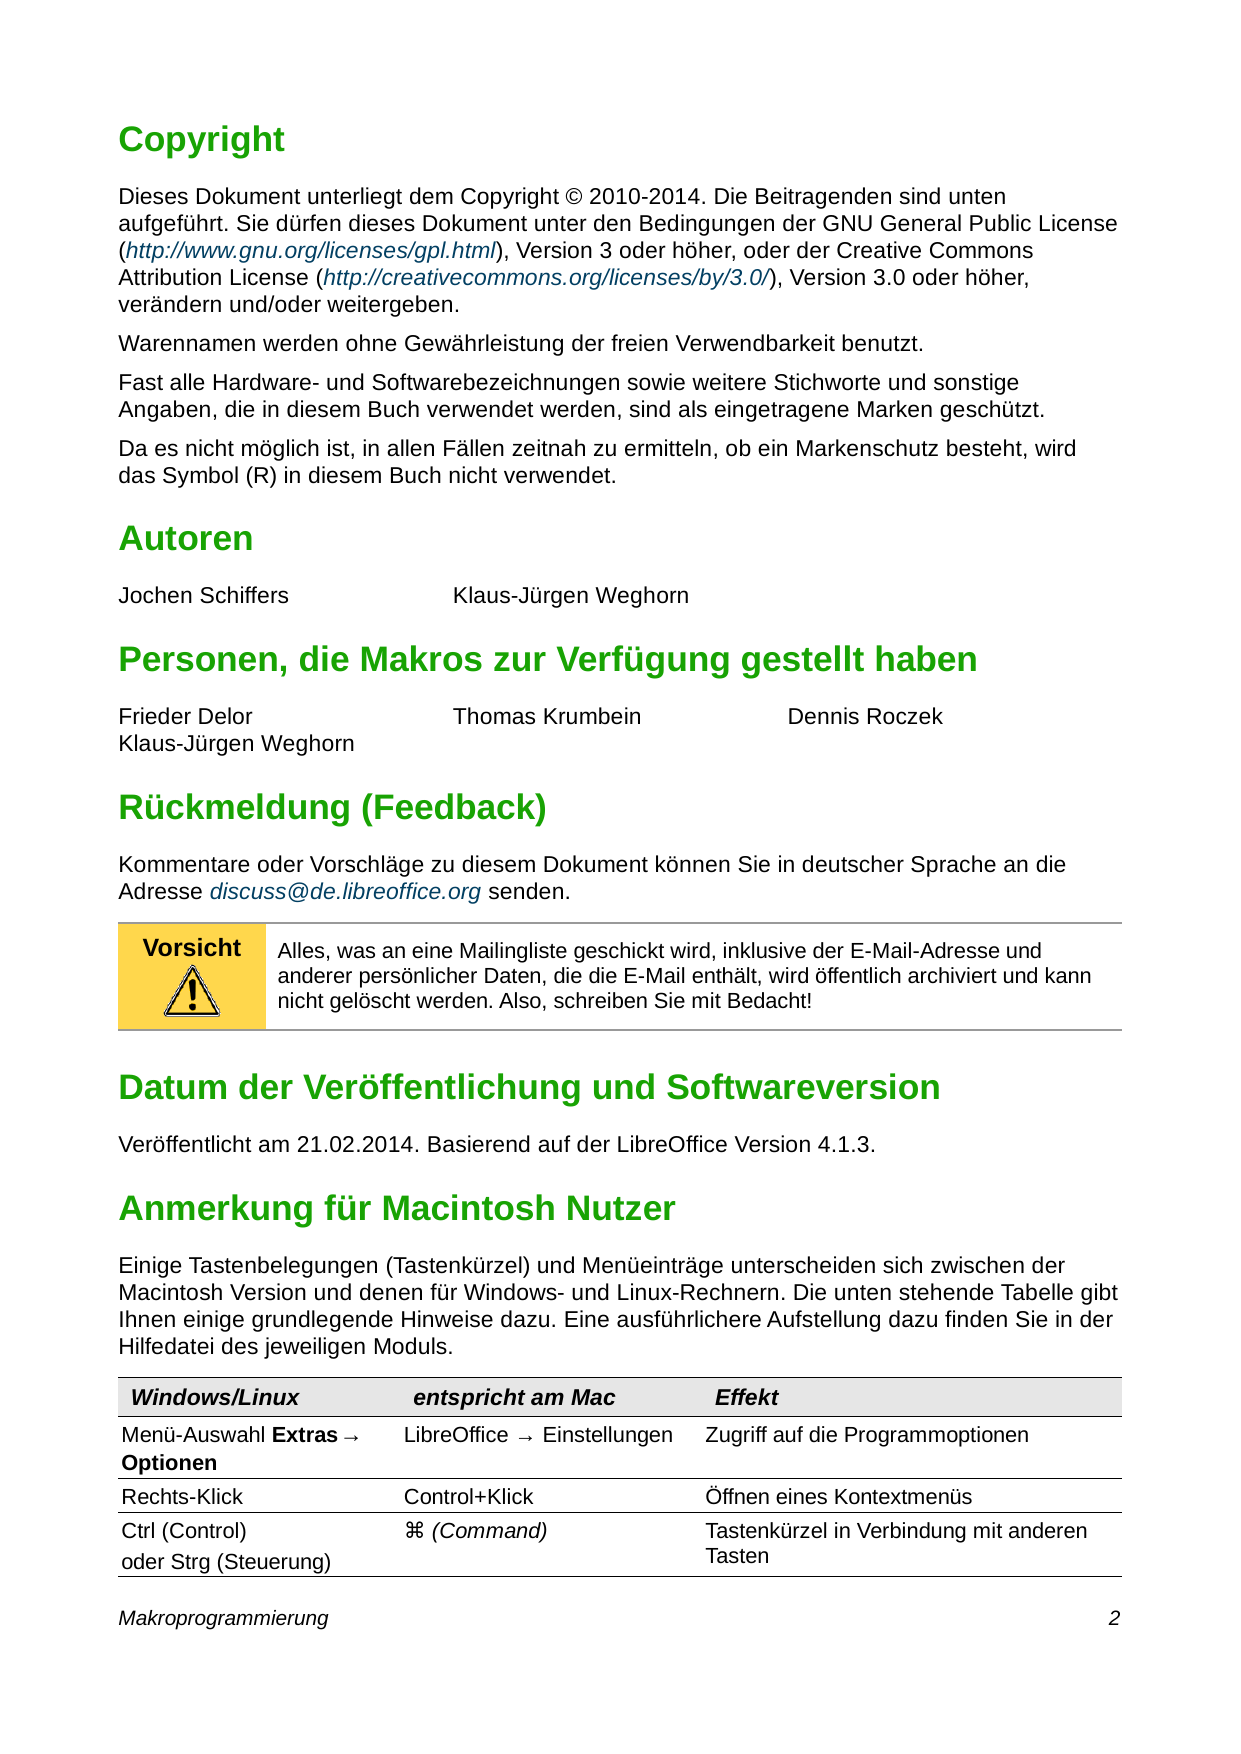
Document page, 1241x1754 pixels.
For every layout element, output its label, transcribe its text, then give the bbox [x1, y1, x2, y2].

table_header Vorsicht [118, 924, 266, 1029]
table_cell Klaus-Jürgen Weghorn [118, 730, 453, 757]
text Rückmeldung (Feedback) [118, 786, 1122, 827]
text Warennamen werden ohne Gewährleistung der freien Verwendbarkeit benutzt. [118, 329, 1122, 356]
table_header Dennis Roczek [788, 703, 1122, 729]
text Anmerkung für Macintosh Nutzer [118, 1187, 1122, 1227]
table_cell ⌘ (Command) [401, 1513, 702, 1576]
table_cell [453, 730, 787, 757]
table_header Thomas Krumbein [453, 703, 787, 729]
table_header Jochen Schiffers [118, 582, 453, 609]
text Veröffentlicht am 21.02.2014. Basierend auf der LibreOffice Version 4.1.3. [118, 1130, 1122, 1157]
text Kommentare oder Vorschläge zu diesem Dokument können Sie in deutscher Sprache an die Adresse discuss@de.libreoffice.org senden. [118, 850, 1122, 904]
table_cell Menü-Auswahl Extras → Optionen [118, 1417, 401, 1478]
table_header [788, 582, 1122, 609]
table_cell LibreOffice → Einstellungen [401, 1417, 702, 1478]
text Autoren [118, 518, 1122, 558]
table_cell [788, 730, 1122, 757]
text Einige Tastenbelegungen (Tastenkürzel) und Menüeinträge unterscheiden sich zwischen der Macintosh Version und denen für Windows- und Linux-Rechnern. Die unten stehende Tabelle gibt Ihnen einige grundlegende Hinweise dazu. Eine ausführlichere Aufstellung dazu finden Sie in der Hilfedatei des jeweiligen Moduls. [118, 1251, 1122, 1359]
text Fast alle Hardware- und Softwarebezeichnungen sowie weitere Stichworte und sonstige Angaben, die in diesem Buch verwendet werden, sind als eingetragene Marken geschützt. [118, 368, 1122, 422]
table_header Alles, was an eine Mailingliste geschickt wird, inklusive der E-Mail-Adresse und anderer persönlicher Daten, die die E-Mail enthält, wird öffentlich archiviert und kann nicht gelöscht werden. Also, schreiben Sie mit Bedacht! [266, 924, 1122, 1029]
text Da es nicht möglich ist, in allen Fällen zeitnah zu ermitteln, ob ein Markenschutz besteht, wird das Symbol (R) in diesem Buch nicht verwendet. [118, 434, 1122, 488]
table_cell Zugriff auf die Programmoptionen [702, 1417, 1122, 1478]
text Dieses Dokument unterliegt dem Copyright © 2010-2014. Die Beitragenden sind unten aufgeführt. Sie dürfen dieses Dokument unter den Bedingungen der GNU General Public License (http://www.gnu.org/licenses/gpl.html), Version 3 oder höher, oder der Creative Commons Attribution License (http://creativecommons.org/licenses/by/3.0/), Version 3.0 oder höher, verändern und/oder weitergeben. [118, 182, 1122, 318]
table_cell Rechts-Klick [118, 1479, 401, 1512]
table_header Windows/Linux [118, 1378, 401, 1416]
text Personen, die Makros zur Verfügung gestellt haben [118, 638, 1122, 679]
text Datum der Veröffentlichung und Softwareversion [118, 1066, 1122, 1107]
table_cell Tastenkürzel in Verbindung mit anderen Tasten [702, 1513, 1122, 1576]
table_cell Control+Klick [401, 1479, 702, 1512]
picture [160, 962, 224, 1020]
table_header Effekt [702, 1378, 1122, 1416]
table_header entspricht am Mac [401, 1378, 702, 1416]
table_cell Öffnen eines Kontextmenüs [702, 1479, 1122, 1512]
table_cell Ctrl (Control) oder Strg (Steuerung) [118, 1513, 401, 1576]
table_header Klaus-Jürgen Weghorn [453, 582, 787, 609]
text Copyright [118, 118, 1122, 159]
table_header Frieder Delor [118, 703, 453, 729]
